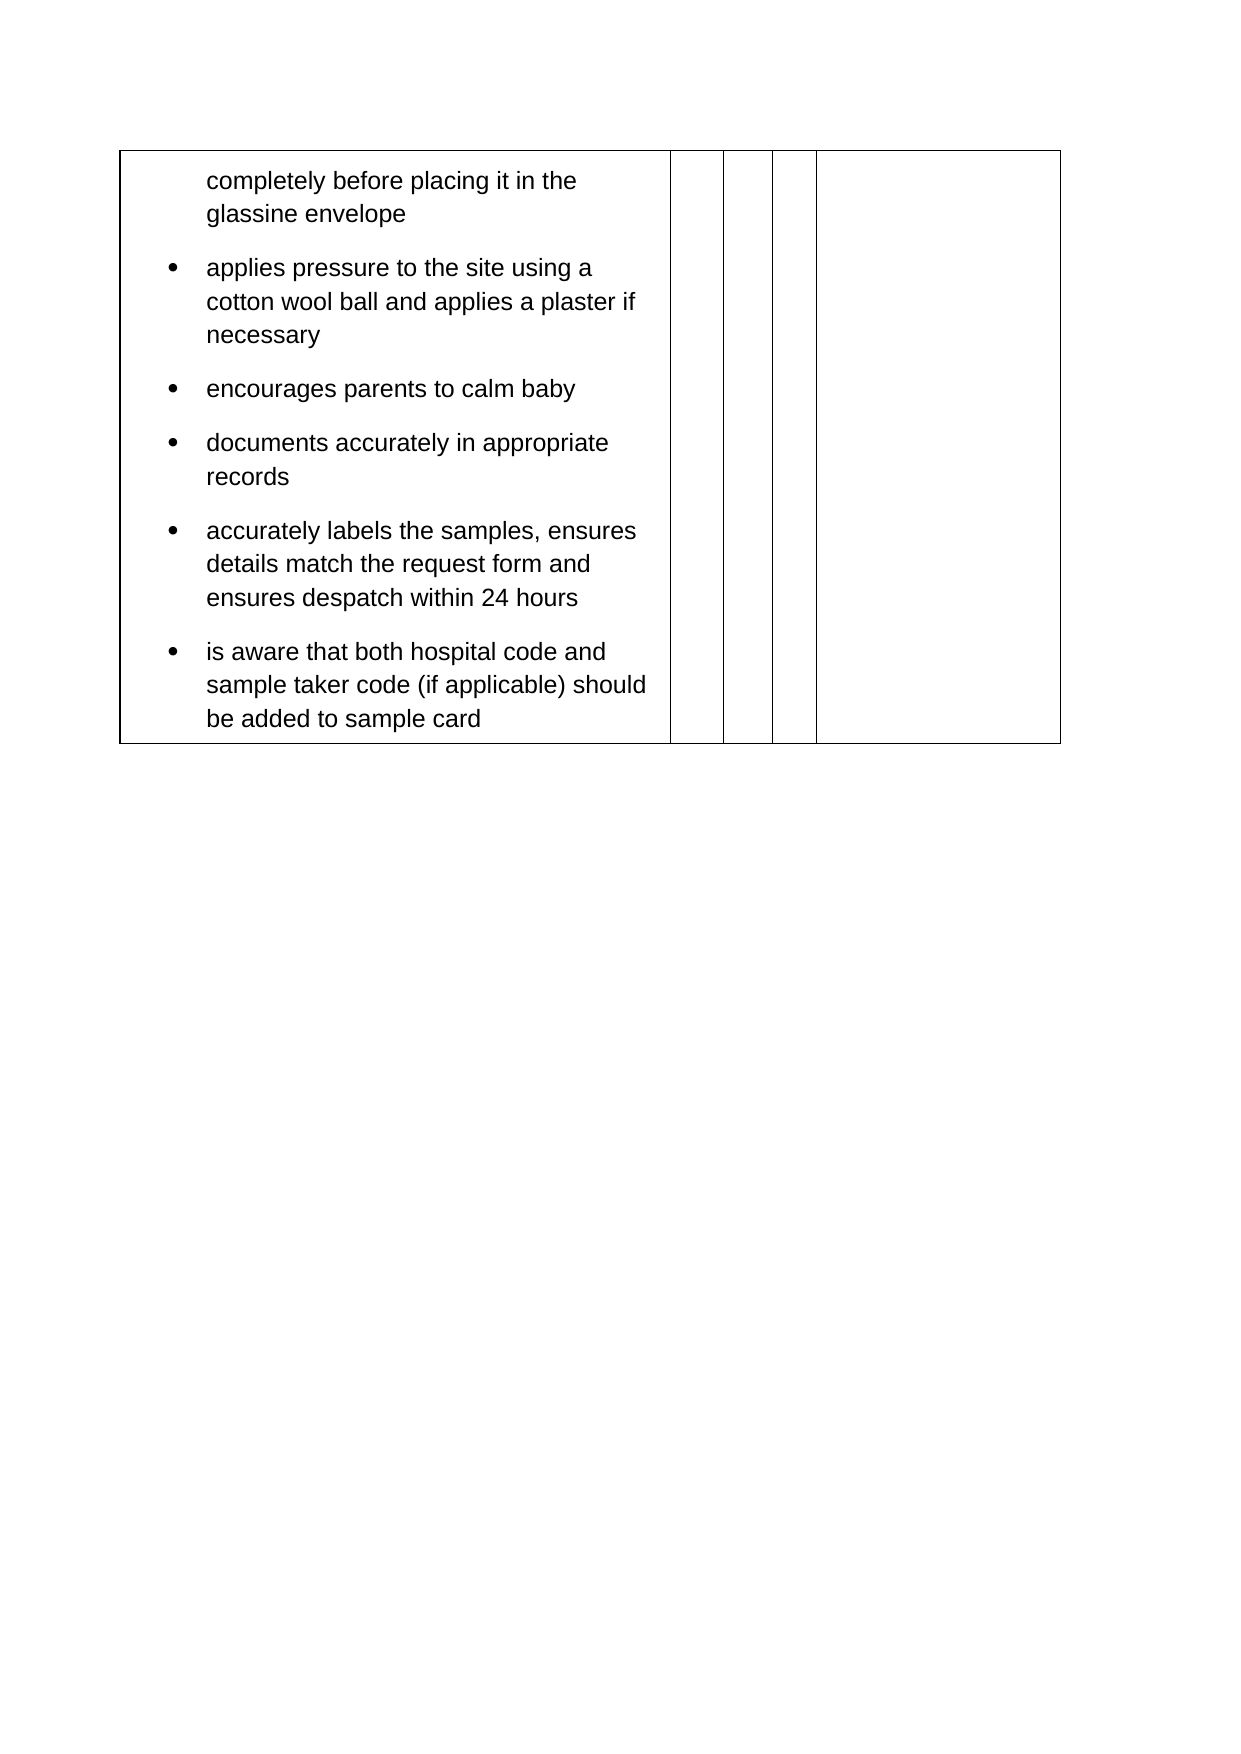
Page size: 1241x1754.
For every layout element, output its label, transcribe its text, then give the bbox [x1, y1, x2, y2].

table_cell Knowledge: performs blood spot sampling on babies in accordance with legal, professional and policy requirements understands rationale for blood spot sampling has knowledge of anatomy and physiology applicable to blood spot sampling from heel can describe the procedure for obtaining a blood spot sample from the baby’s heel can discuss the factors that may help or hinder the procedure can discuss the risk factors associated with this procedure can discuss the correct procedures for minimising infection, including hand washing, use of aprons, gloves and aseptic technique can discuss knowledge of safe disposal of equipment can discuss the importance of accurate labelling of samples and completing request forms can discuss importance of record keeping Practice: identifies the patient correctly explains the rationale for the procedure to the parents explains residual blood spots and research contact gains informed consent from the parents and documents appropriately selects appropriate equipment and blood collection device washes hands, wears gloves positions the baby appropriately, recommending comfort measures, for example breastfeeding, engaging in face to face contact, voice and touch inspects the foot and, avoiding underlying nerves and bone, selects the best site on the heel cleans the site with tepid plain water and leaves foot to dry for at least 30 seconds with the non-dominant hand, holds the ankle with the foot flexed pierces the skin with an appropriate newborn automated lancet (penetrative depth of less than 2mm for term infants) and disposes of the lancet directly in the sharps bin allows the blood to form into large drops, then collects blood as required without touching the card with the baby’s heel fills circles completely by natural flow, one spot of blood to each circle, ensuring the blood seeps through to the back of the card while avoiding layering of blood allows the blood spot card to dry completely before placing it in the glassine envelope applies pressure to the site using a cotton wool ball and applies a plaster if necessary encourages parents to calm baby documents accurately in appropriate records accurately labels the samples, ensures details match the request form and ensures despatch within 24 hours is aware that both hospital code and sample taker code (if applicable) should be added to sample card [121, 151, 670, 743]
table_cell [671, 151, 723, 743]
table_cell [724, 151, 772, 743]
table_cell [773, 151, 816, 743]
table_cell [817, 151, 1060, 743]
